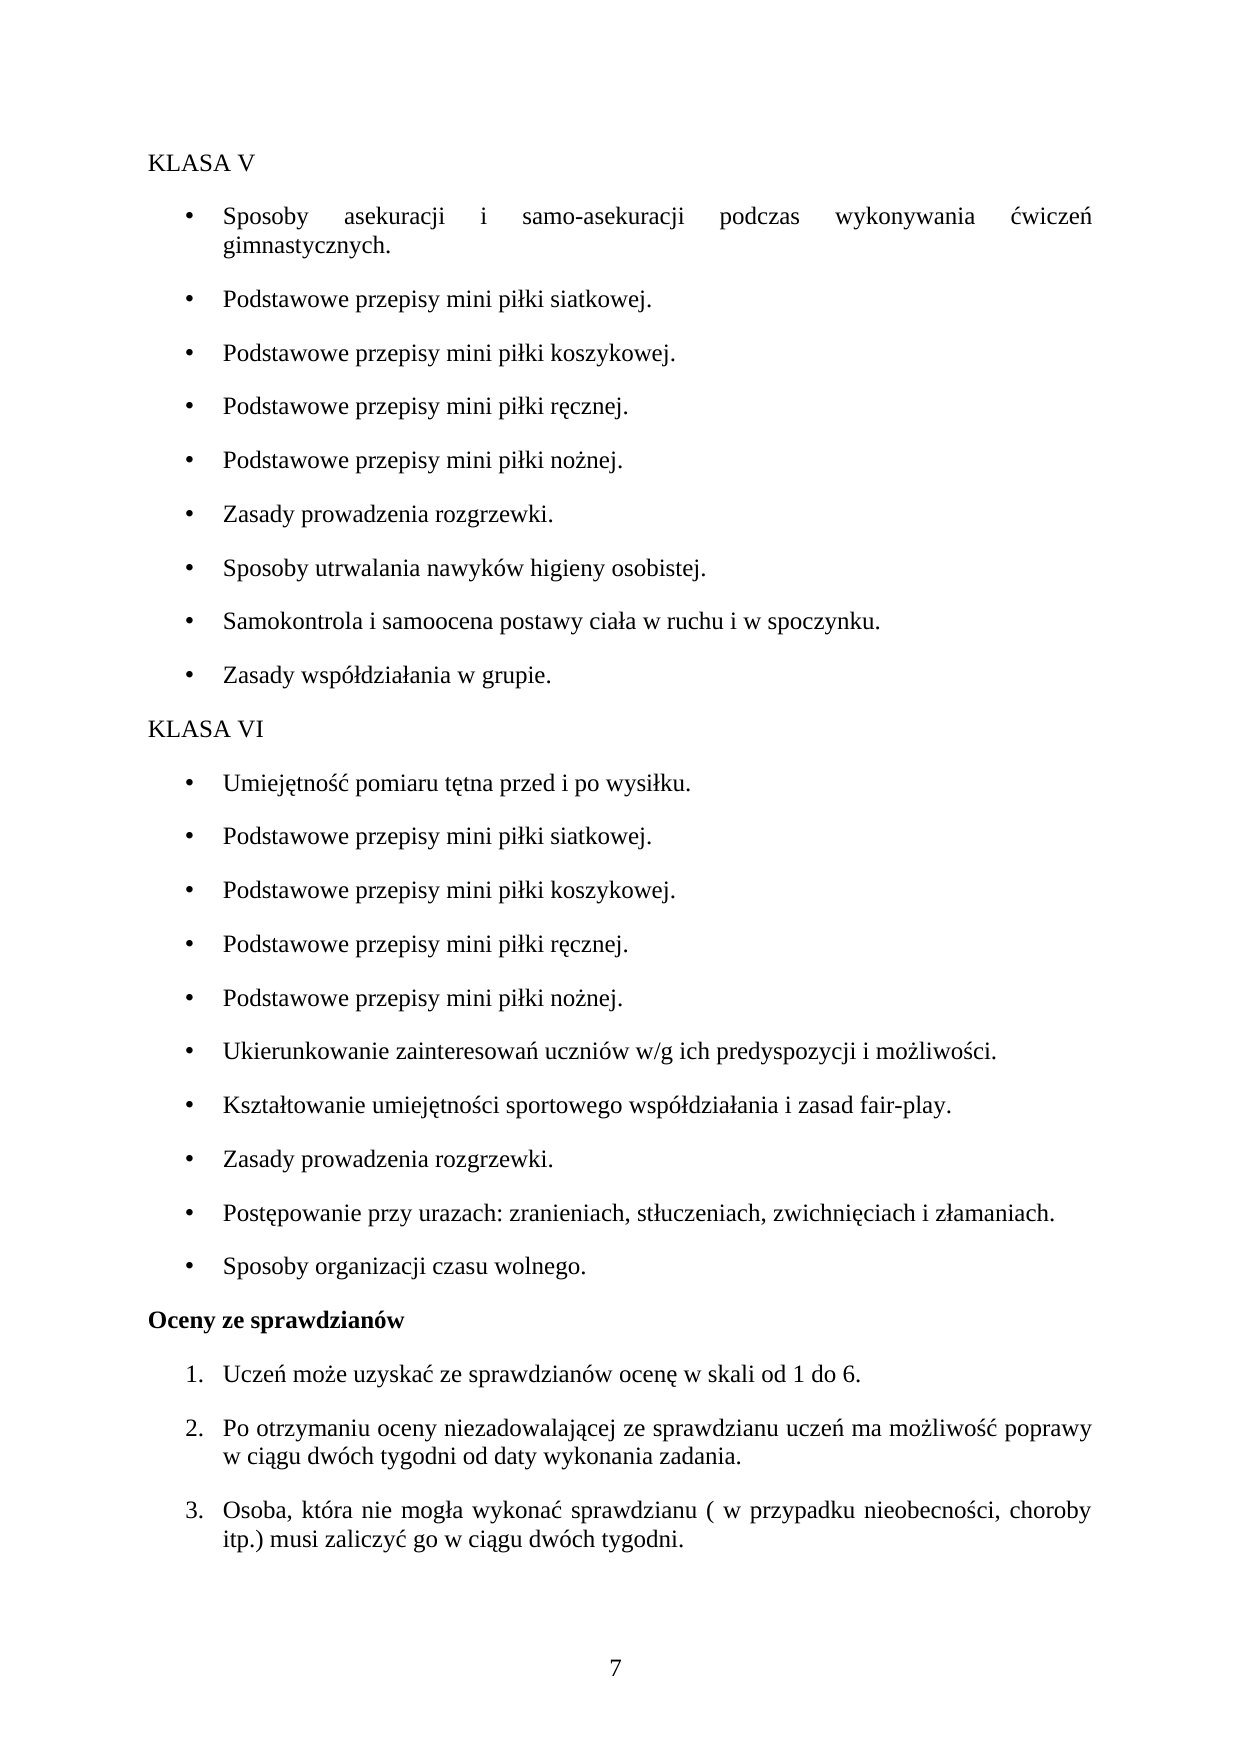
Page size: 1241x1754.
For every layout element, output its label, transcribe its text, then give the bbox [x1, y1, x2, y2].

list Podstawowe przepisy mini piłki siatkowej. [185, 284, 1093, 313]
list Sposoby asekuracji i samo-asekuracji podczas wykonywania ćwiczeń gimnastycznych. [185, 201, 1093, 259]
list Sposoby utrwalania nawyków higieny osobistej. [185, 553, 1093, 581]
list Ukierunkowanie zainteresowań uczniów w/g ich predyspozycji i możliwości. [185, 1036, 1093, 1065]
list Podstawowe przepisy mini piłki koszykowej. [185, 338, 1093, 366]
list Podstawowe przepisy mini piłki ręcznej. [185, 929, 1093, 958]
list Po otrzymaniu oceny niezadowalającej ze sprawdzianu uczeń ma możliwość poprawy w ciągu dwóch tygodni od daty wykonania zadania. [185, 1413, 1093, 1470]
list Podstawowe przepisy mini piłki siatkowej. [185, 821, 1093, 850]
list Postępowanie przy urazach: zranieniach, stłuczeniach, zwichnięciach i złamaniach. [185, 1198, 1093, 1226]
list Zasady prowadzenia rozgrzewki. [185, 499, 1093, 528]
text KLASA V [148, 148, 1093, 176]
list Osoba, która nie mogła wykonać sprawdzianu ( w przypadku nieobecności, choroby itp.) musi zaliczyć go w ciągu dwóch tygodni. [185, 1495, 1093, 1553]
list Podstawowe przepisy mini piłki nożnej. [185, 983, 1093, 1011]
text Oceny ze sprawdzianów [148, 1305, 1093, 1334]
list Sposoby organizacji czasu wolnego. [185, 1251, 1093, 1280]
list Umiejętność pomiaru tętna przed i po wysiłku. [185, 768, 1093, 796]
list Kształtowanie umiejętności sportowego współdziałania i zasad fair-play. [185, 1090, 1093, 1119]
text KLASA VI [148, 714, 1093, 743]
list Zasady współdziałania w grupie. [185, 660, 1093, 689]
list Samokontrola i samoocena postawy ciała w ruchu i w spoczynku. [185, 606, 1093, 635]
list Zasady prowadzenia rozgrzewki. [185, 1144, 1093, 1173]
list Uczeń może uzyskać ze sprawdzianów ocenę w skali od 1 do 6. [185, 1359, 1093, 1388]
list Podstawowe przepisy mini piłki nożnej. [185, 445, 1093, 474]
list Podstawowe przepisy mini piłki ręcznej. [185, 391, 1093, 420]
list Podstawowe przepisy mini piłki koszykowej. [185, 875, 1093, 904]
